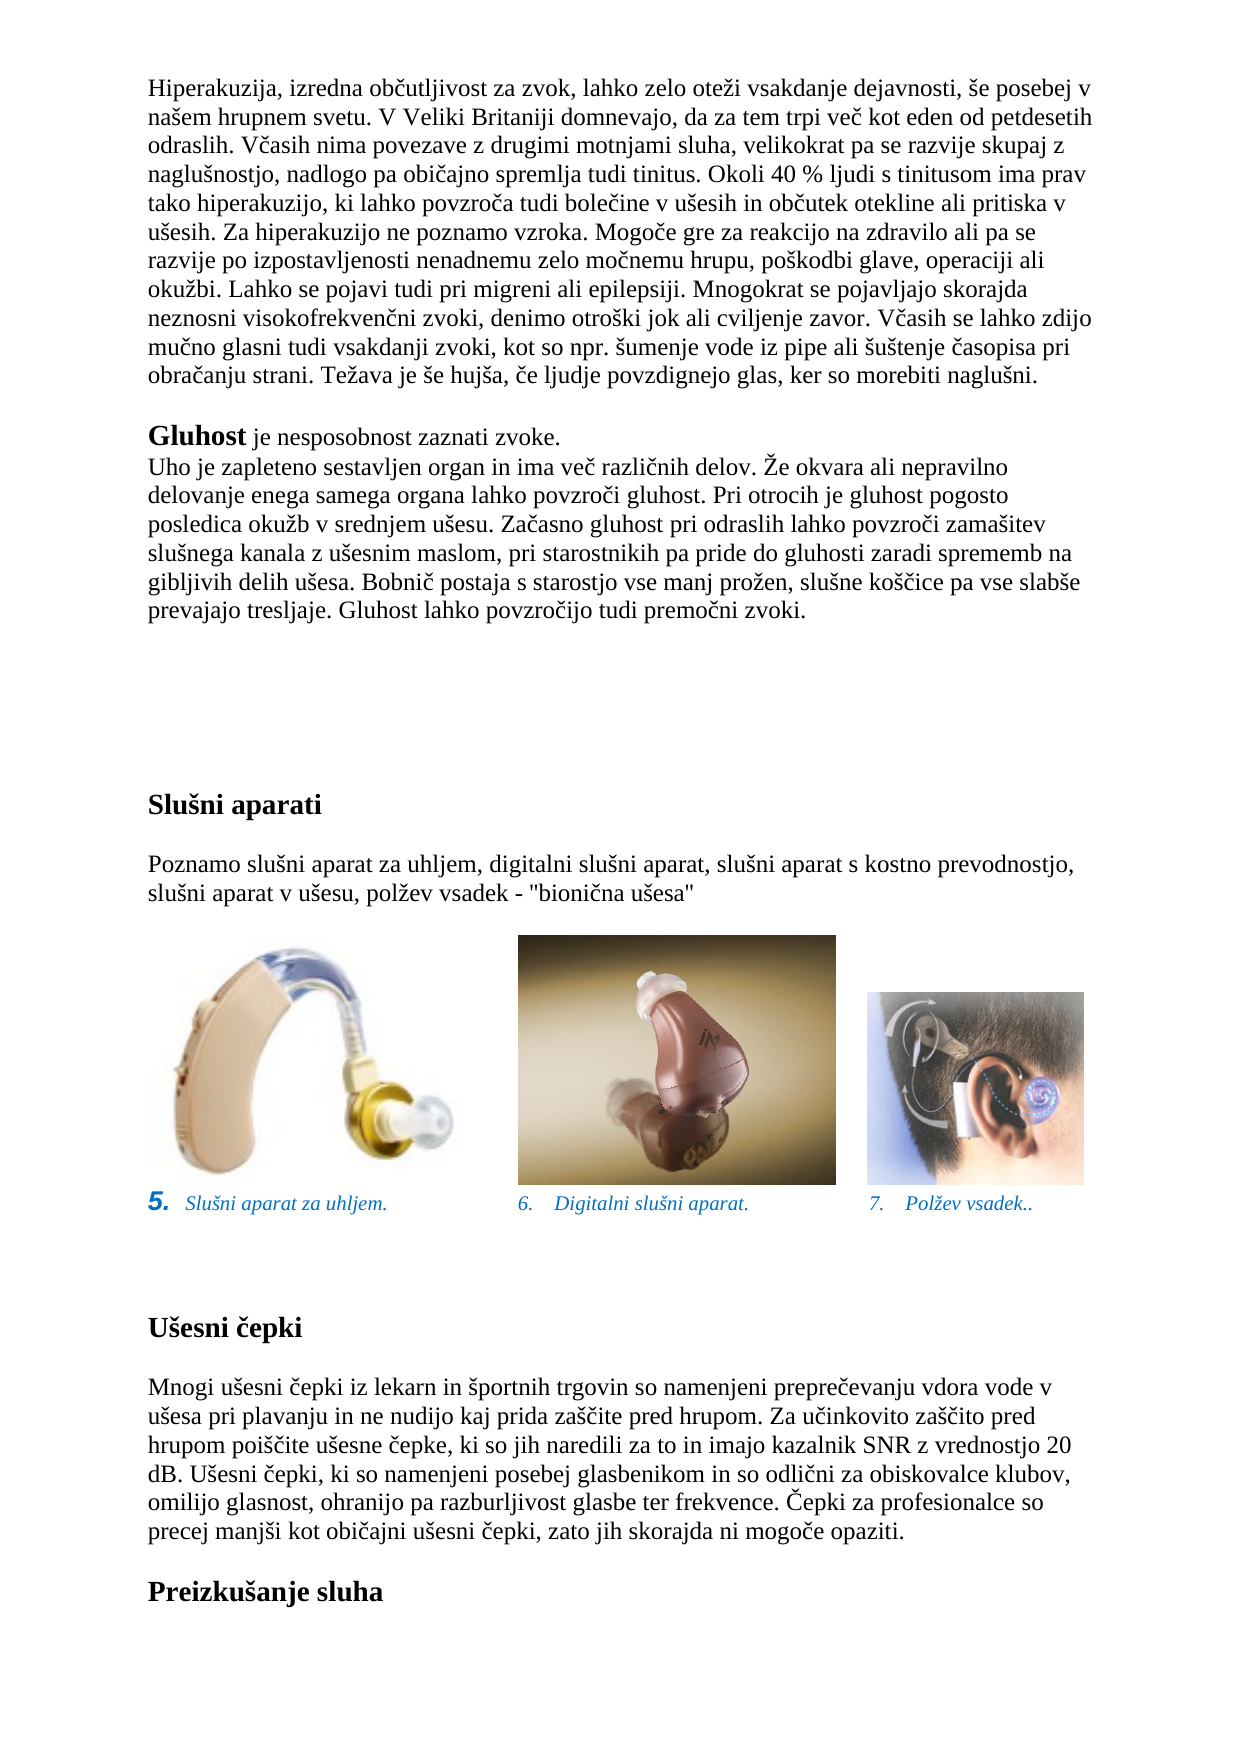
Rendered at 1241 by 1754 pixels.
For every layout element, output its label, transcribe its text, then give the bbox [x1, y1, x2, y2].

picture [147, 935, 481, 1185]
text Gluhost je nesposobnost zaznati zvoke. [148, 418, 1093, 452]
text Slušni aparati [148, 787, 1093, 821]
text Ušesni čepki [148, 1310, 1093, 1344]
picture [518, 935, 836, 1185]
subtitle Slušni aparat za uhljem. 6. Digitalni slušni aparat. 7. Polžev vsadek.. [148, 1185, 1093, 1216]
text Preizkušanje sluha [148, 1574, 1093, 1607]
text Uho je zapleteno sestavljen organ in ima več različnih delov. Že okvara ali nepravilno delovanje enega samega organa lahko povzroči gluhost. Pri otrocih je gluhost pogosto posledica okužb v srednjem ušesu. Začasno gluhost pri odraslih lahko povzroči zamašitev slušnega kanala z ušesnim maslom, pri starostnikih pa pride do gluhosti zaradi sprememb na gibljivih delih ušesa. Bobnič postaja s starostjo vse manj prožen, slušne koščice pa vse slabše prevajajo tresljaje. Gluhost lahko povzročijo tudi premočni zvoki. [148, 452, 1093, 624]
text Mnogi ušesni čepki iz lekarn in športnih trgovin so namenjeni preprečevanju vdora vode v ušesa pri plavanju in ne nudijo kaj prida zaščite pred hrupom. Za učinkovito zaščito pred hrupom poiščite ušesne čepke, ki so jih naredili za to in imajo kazalnik SNR z vrednostjo 20 dB. Ušesni čepki, ki so namenjeni posebej glasbenikom in so odlični za obiskovalce klubov, omilijo glasnost, ohranijo pa razburljivost glasbe ter frekvence. Čepki za profesionalce so precej manjši kot običajni ušesni čepki, zato jih skorajda ni mogoče opaziti. [148, 1372, 1093, 1545]
text Hiperakuzija, izredna občutljivost za zvok, lahko zelo oteži vsakdanje dejavnosti, še posebej v našem hrupnem svetu. V Veliki Britaniji domnevajo, da za tem trpi več kot eden od petdesetih odraslih. Včasih nima povezave z drugimi motnjami sluha, velikokrat pa se razvije skupaj z naglušnostjo, nadlogo pa običajno spremlja tudi tinitus. Okoli 40 % ljudi s tinitusom ima prav tako hiperakuzijo, ki lahko povzroča tudi bolečine v ušesih in občutek otekline ali pritiska v ušesih. Za hiperakuzijo ne poznamo vzroka. Mogoče gre za reakcijo na zdravilo ali pa se razvije po izpostavljenosti nenadnemu zelo močnemu hrupu, poškodbi glave, operaciji ali okužbi. Lahko se pojavi tudi pri migreni ali epilepsiji. Mnogokrat se pojavljajo skorajda neznosni visokofrekvenčni zvoki, denimo otroški jok ali cviljenje zavor. Včasih se lahko zdijo mučno glasni tudi vsakdanji zvoki, kot so npr. šumenje vode iz pipe ali šuštenje časopisa pri obračanju strani. Težava je še hujša, če ljudje povzdignejo glas, ker so morebiti naglušni. [148, 73, 1093, 389]
text Poznamo slušni aparat za uhljem, digitalni slušni aparat, slušni aparat s kostno prevodnostjo, slušni aparat v ušesu, polžev vsadek - ''bionična ušesa'' [148, 849, 1093, 907]
picture [867, 992, 1084, 1185]
